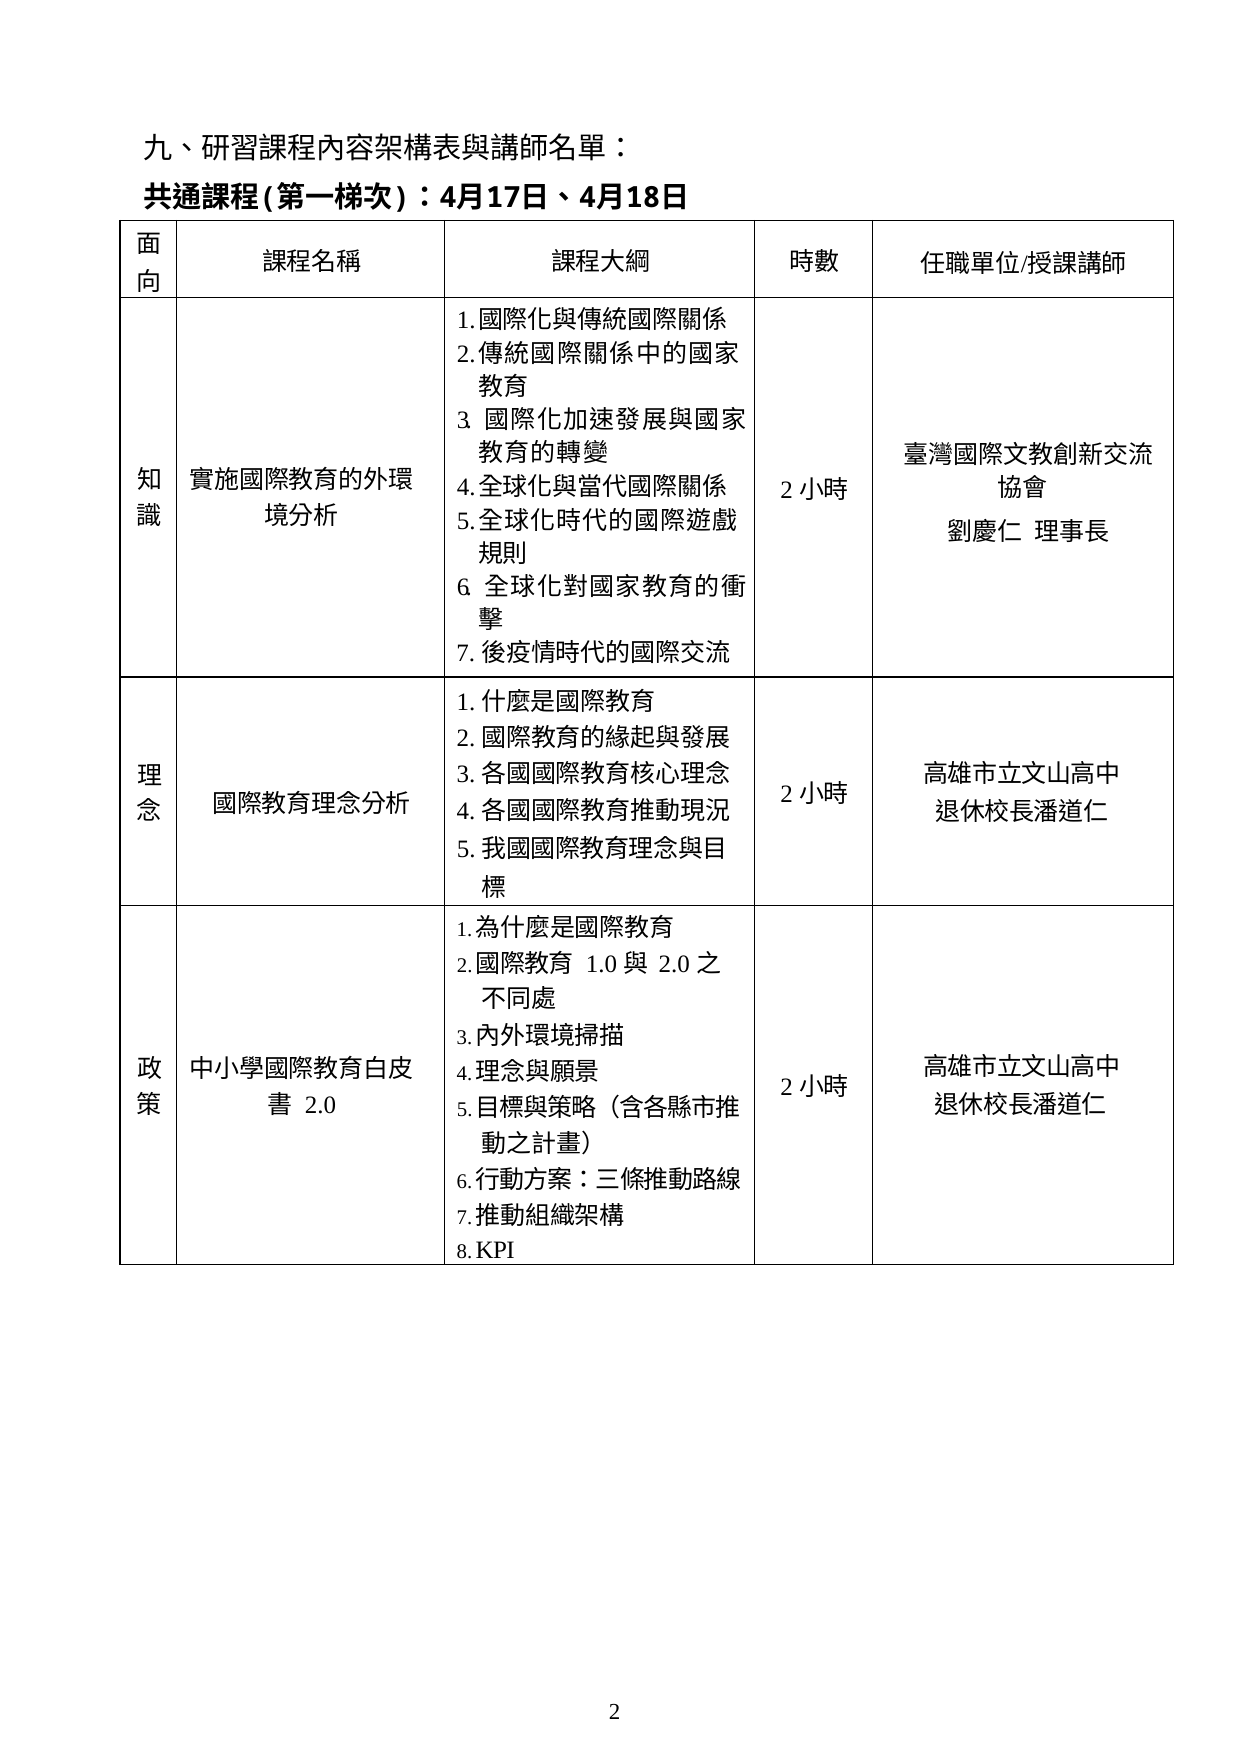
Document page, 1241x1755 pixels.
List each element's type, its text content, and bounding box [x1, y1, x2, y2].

table_header 面向 [121, 221, 176, 297]
table_cell 國際教育理念分析 [177, 678, 444, 905]
table_header 時數 [755, 221, 872, 297]
table_header 課程名稱 [177, 221, 444, 297]
table_cell 2 小時 [755, 298, 872, 676]
table_cell 什麼是國際教育 國際教育的緣起與發展 各國國際教育核心理念 各國國際教育推動現況 我國國際教育理念與目標 [445, 678, 754, 905]
table_cell 高雄市立文山高中 退休校長潘道仁 [873, 678, 1173, 905]
table_cell 高雄市立文山高中 退休校長潘道仁 [873, 906, 1173, 1263]
table_header 任職單位/授課講師 [873, 221, 1173, 297]
table_cell 國際化與傳統國際關係 傳統國際關係中的國家教育 國際化加速發展與國家教育的轉變 全球化與當代國際關係 全球化時代的國際遊戲規則 全球化對國家教育的衝擊 7. 後疫情時代的國際交流 [445, 298, 754, 676]
table_cell 2 小時 [755, 906, 872, 1263]
table_header 課程大綱 [445, 221, 754, 297]
table_cell 為什麼是國際教育 國際教育 1.0 與 2.0 之不同處 內外環境掃描 理念與願景 目標與策略（含各縣市推動之計畫） 行動方案：三條推動路線 推動組織架構 KPI [445, 906, 754, 1263]
table_cell 臺灣國際文教創新交流協會 劉慶仁 理事長 [873, 298, 1173, 676]
table_cell 中小學國際教育白皮書 2.0 [177, 906, 444, 1263]
table_cell 知識 [121, 298, 176, 676]
text 共通課程(第一梯次)：4月17日、4月18日 [143, 173, 1159, 216]
table_cell 2 小時 [755, 678, 872, 905]
table_cell 理念 [121, 678, 176, 905]
table_cell 實施國際教育的外環境分析 [177, 298, 444, 676]
table_cell 政策 [121, 906, 176, 1263]
text 九、研習課程內容架構表與講師名單： [143, 124, 1159, 166]
